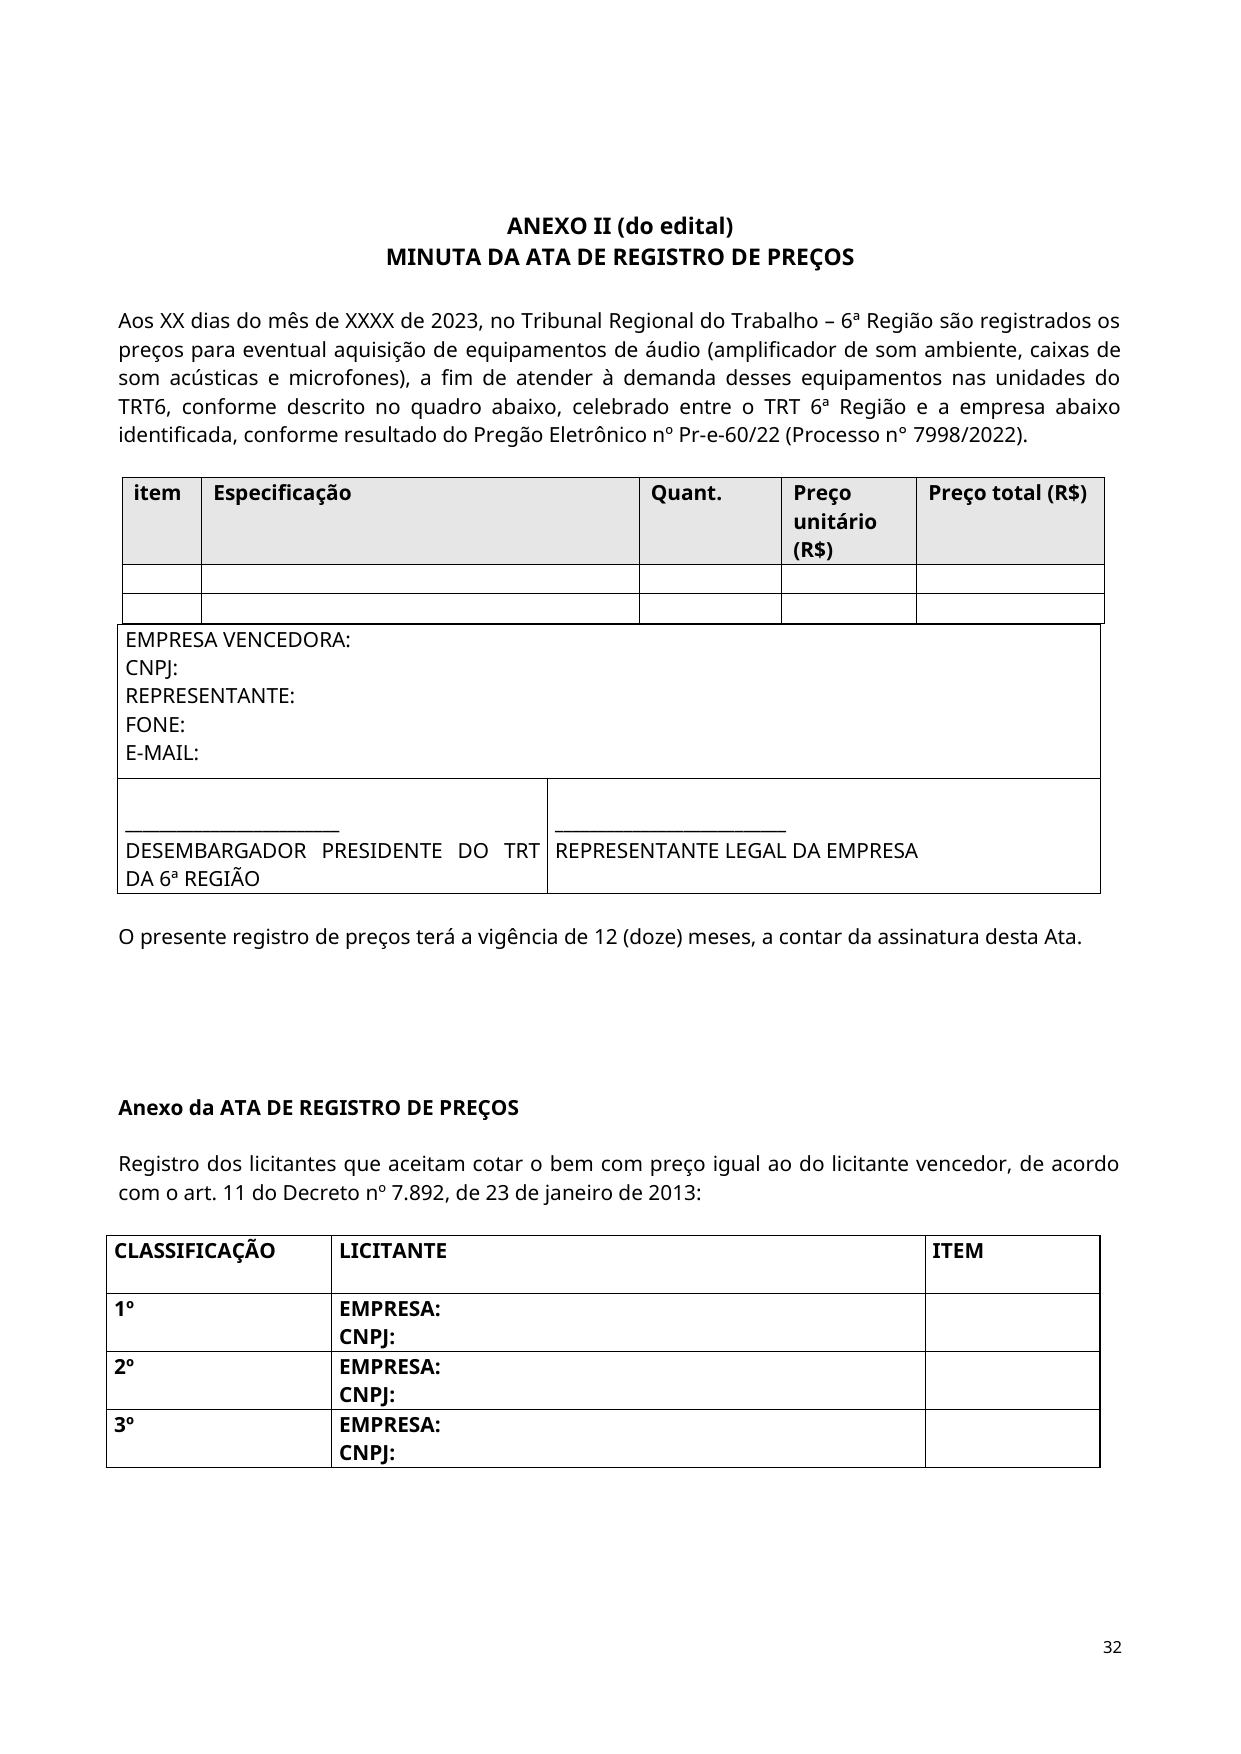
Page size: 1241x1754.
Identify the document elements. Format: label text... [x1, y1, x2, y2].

table_cell [926, 1352, 1099, 1409]
table_header EMPRESA VENCEDORA: CNPJ: REPRESENTANTE: FONE: E-MAIL: [118, 625, 1100, 778]
table_cell EMPRESA: CNPJ: [332, 1410, 925, 1467]
text MINUTA DA ATA DE REGISTRO DE PREÇOS [118, 241, 1122, 273]
text Registro dos licitantes que aceitam cotar o bem com preço igual ao do licitante vencedor, de acordo com o art. 11 do Decreto nº 7.892, de 23 de janeiro de 2013: [118, 1149, 1122, 1206]
text Aos XX dias do mês de XXXX de 2023, no Tribunal Regional do Trabalho – 6ª Região são registrados os preços para eventual aquisição de equipamentos de áudio (amplificador de som ambiente, caixas de som acústicas e microfones), a fim de atender à demanda desses equipamentos nas unidades do TRT6, conforme descrito no quadro abaixo, celebrado entre o TRT 6ª Região e a empresa abaixo identificada, conforme resultado do Pregão Eletrônico nº Pr-e-60/22 (Processo n° 7998/2022). [118, 307, 1122, 449]
table_header ITEM [926, 1236, 1099, 1293]
table_cell EMPRESA: CNPJ: [332, 1294, 925, 1351]
text O presente registro de preços terá a vigência de 12 (doze) meses, a contar da assinatura desta Ata. [118, 922, 1093, 951]
table_header Preço total (R$) [917, 478, 1104, 564]
text ANEXO II (do edital) [118, 210, 1122, 241]
table_cell [202, 565, 639, 593]
table_cell 1º [107, 1294, 331, 1351]
table_cell [926, 1294, 1099, 1351]
table_cell [917, 565, 1104, 593]
table_cell [123, 594, 201, 623]
table_cell [917, 594, 1104, 623]
table_cell 2º [107, 1352, 331, 1409]
table_header Especificação [202, 478, 639, 564]
table_cell ___________________________ REPRESENTANTE LEGAL DA EMPRESA [548, 779, 1100, 893]
table_cell [782, 565, 916, 593]
table_cell _________________________ DESEMBARGADOR PRESIDENTE DO TRT DA 6ª REGIÃO [118, 779, 547, 893]
table_cell 3º [107, 1410, 331, 1467]
table_cell [926, 1410, 1099, 1467]
table_header item [123, 478, 201, 564]
table_header Quant. [640, 478, 781, 564]
table_cell [202, 594, 639, 623]
table_cell [782, 594, 916, 623]
table_header CLASSIFICAÇÃO [107, 1236, 331, 1293]
table_header Preço unitário (R$) [782, 478, 916, 564]
table_cell EMPRESA: CNPJ: [332, 1352, 925, 1409]
table_cell [640, 594, 781, 623]
table_header LICITANTE [332, 1236, 925, 1293]
table_cell [123, 565, 201, 593]
table_cell [640, 565, 781, 593]
text Anexo da ATA DE REGISTRO DE PREÇOS [118, 1093, 1122, 1121]
